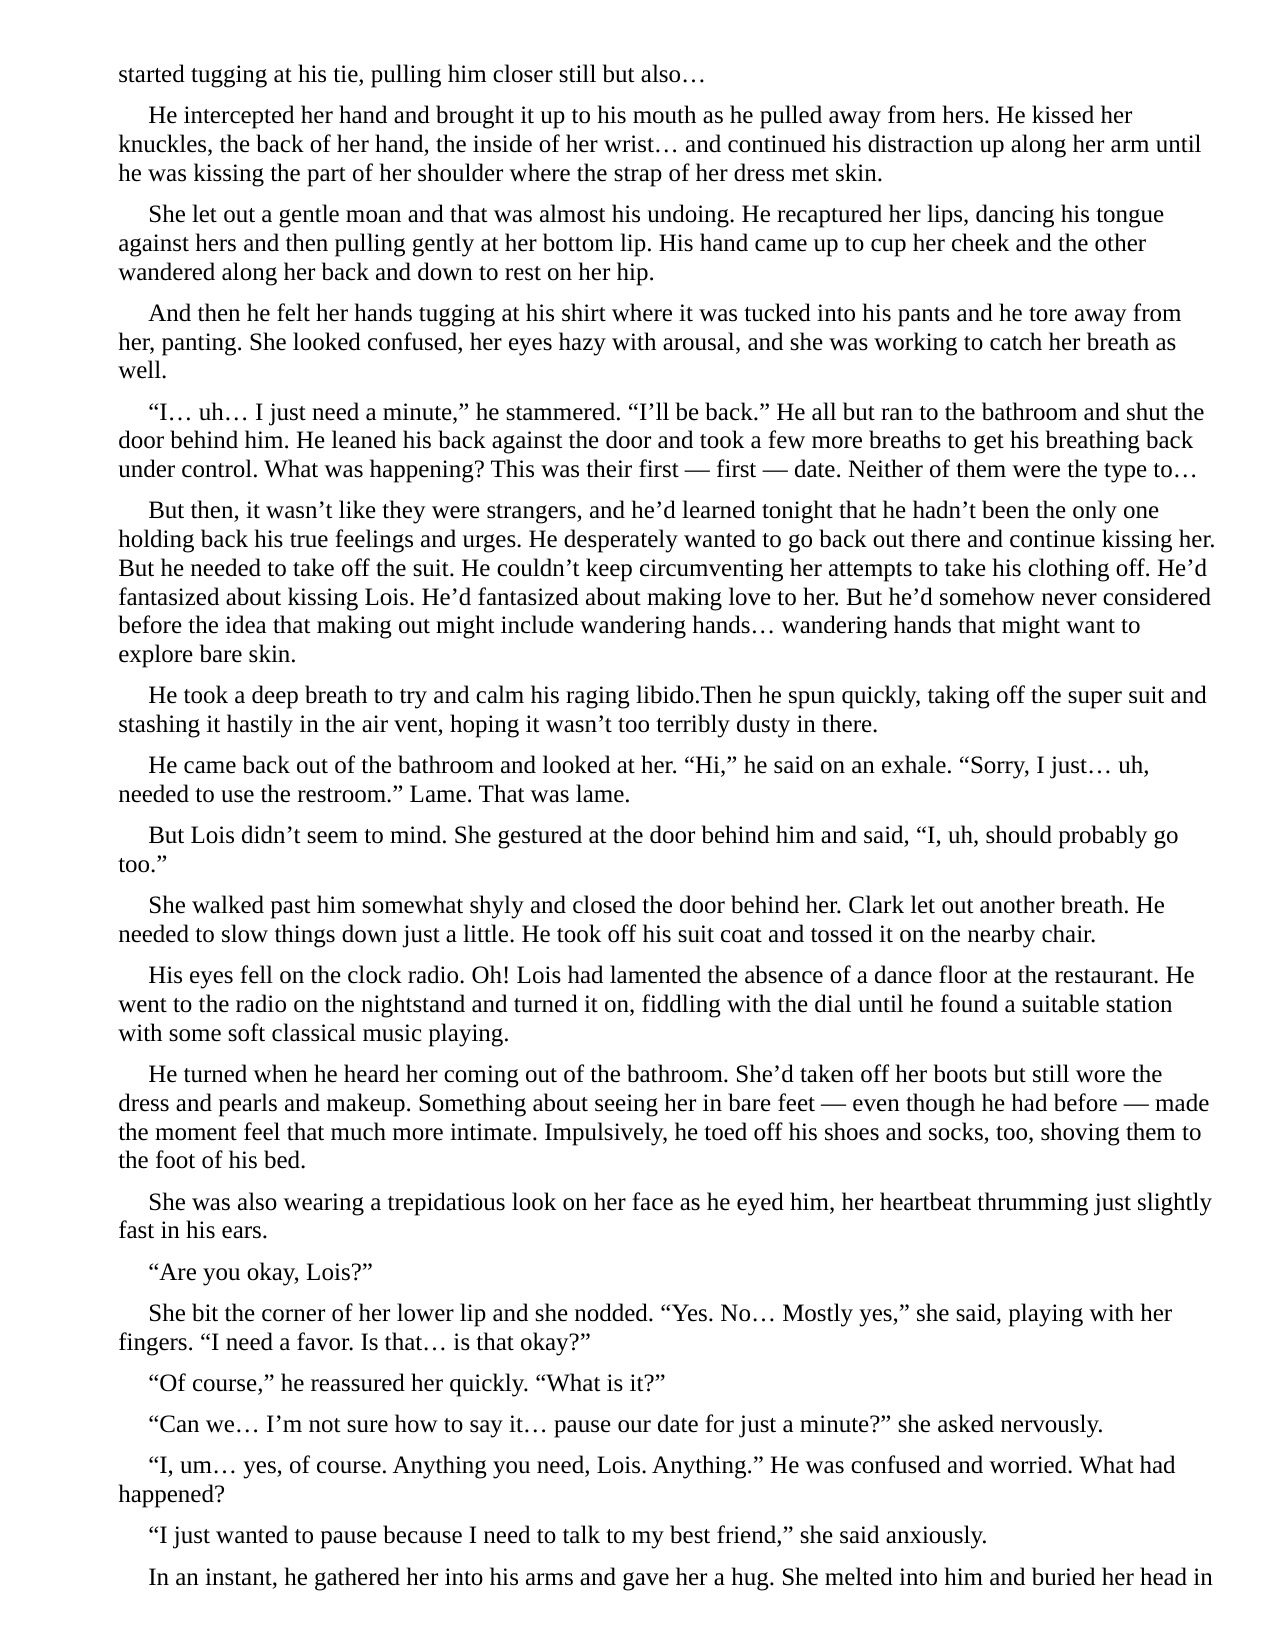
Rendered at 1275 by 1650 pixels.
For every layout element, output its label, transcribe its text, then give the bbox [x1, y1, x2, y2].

text “Are you okay, Lois?” [118, 1257, 1216, 1285]
text “I, um… yes, of course. Anything you need, Lois. Anything.” He was confused and worried. What had happened? [118, 1450, 1216, 1508]
text He turned when he heard her coming out of the bathroom. She’d taken off her boots but still wore the dress and pearls and makeup. Something about seeing her in bare feet — even though he had before — made the moment feel that much more intimate. Impulsively, he toed off his shoes and socks, too, shoving them to the foot of his bed. [118, 1059, 1216, 1174]
text She let out a gentle moan and that was almost his undoing. He recaptured her lips, dancing his tongue against hers and then pulling gently at her bottom lip. His hand came up to cup her cheek and the other wandered along her back and down to rest on her hip. [118, 199, 1216, 285]
text In an instant, he gathered her into his arms and gave her a hug. She melted into him and buried her head in [118, 1562, 1216, 1590]
text started tugging at his tie, pulling him closer still but also… [118, 59, 1216, 88]
text He took a deep breath to try and calm his raging libido.Then he spun quickly, taking off the super suit and stashing it hastily in the air vent, hoping it wasn’t too terribly dusty in there. [118, 680, 1216, 738]
text He came back out of the bathroom and looked at her. “Hi,” he said on an exhale. “Sorry, I just… uh, needed to use the restroom.” Lame. That was lame. [118, 750, 1216, 808]
text His eyes fell on the clock radio. Oh! Lois had lamented the absence of a dance floor at the restaurant. He went to the radio on the nightstand and turned it on, fiddling with the dial until he found a suitable station with some soft classical music playing. [118, 960, 1216, 1047]
text But Lois didn’t seem to mind. She gestured at the door behind him and said, “I, uh, should probably go too.” [118, 820, 1216, 878]
text “I… uh… I just need a minute,” he stammered. “I’ll be back.” He all but ran to the bathroom and shut the door behind him. He leaned his back against the door and took a few more breaths to get his breathing back under control. What was happening? This was their first — first — date. Neither of them were the type to… [118, 397, 1216, 483]
text He intercepted her hand and brought it up to his mouth as he pulled away from hers. He kissed her knuckles, the back of her hand, the inside of her wrist… and continued his distraction up along her arm until he was kissing the part of her shoulder where the strap of her dress met skin. [118, 100, 1216, 187]
text “I just wanted to pause because I need to talk to my best friend,” she said anxiously. [118, 1520, 1216, 1549]
text “Can we… I’m not sure how to say it… pause our date for just a minute?” she asked nervously. [118, 1409, 1216, 1438]
text “Of course,” he reassured her quickly. “What is it?” [118, 1368, 1216, 1397]
text But then, it wasn’t like they were strangers, and he’d learned tonight that he hadn’t been the only one holding back his true feelings and urges. He desperately wanted to go back out there and continue kissing her. But he needed to take off the suit. He couldn’t keep circumventing her attempts to take his clothing off. He’d fantasized about kissing Lois. He’d fantasized about making love to her. But he’d somehow never considered before the idea that making out might include wandering hands… wandering hands that might want to explore bare skin. [118, 495, 1216, 668]
text And then he felt her hands tugging at his shirt where it was tucked into his pants and he tore away from her, panting. She looked confused, her eyes hazy with arousal, and she was working to catch her breath as well. [118, 298, 1216, 384]
text She was also wearing a trepidatious look on her face as he eyed him, her heartbeat thrumming just slightly fast in his ears. [118, 1187, 1216, 1244]
text She walked past him somewhat shyly and closed the door behind her. Clark let out another breath. He needed to slow things down just a little. He took off his suit coat and tossed it on the nearby chair. [118, 890, 1216, 948]
text She bit the corner of her lower lip and she nodded. “Yes. No… Mostly yes,” she said, playing with her fingers. “I need a favor. Is that… is that okay?” [118, 1298, 1216, 1355]
